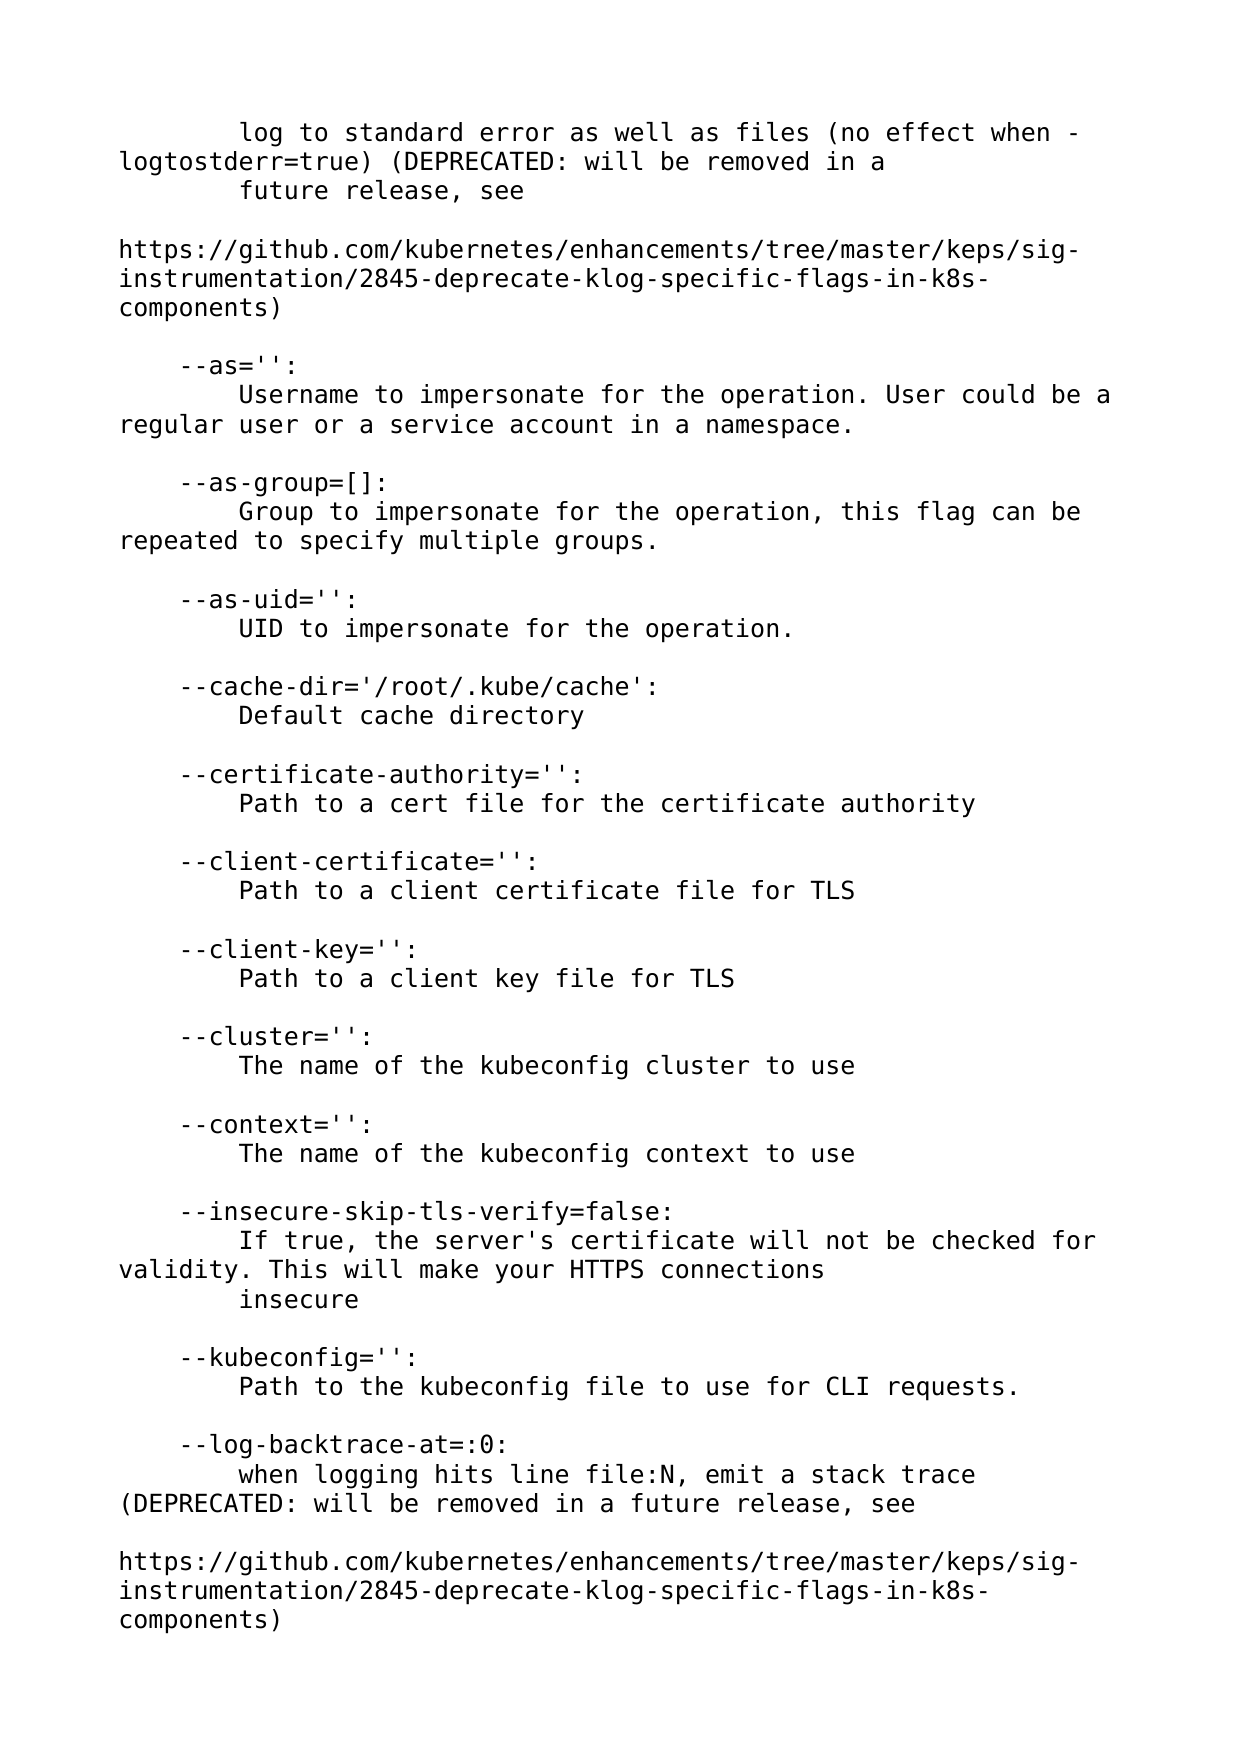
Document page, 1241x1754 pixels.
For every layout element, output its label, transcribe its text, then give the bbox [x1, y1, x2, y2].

text log to standard error as well as files (no effect when -logtostderr=true) (DEPRECATED: will be removed in a future release, see https://github.com/kubernetes/enhancements/tree/master/keps/sig-instrumentation/2845-deprecate-klog-specific-flags-in-k8s-components) --as='': Username to impersonate for the operation. User could be a regular user or a service account in a namespace. --as-group=[]: Group to impersonate for the operation, this flag can be repeated to specify multiple groups. --as-uid='': UID to impersonate for the operation. --cache-dir='/root/.kube/cache': Default cache directory --certificate-authority='': Path to a cert file for the certificate authority --client-certificate='': Path to a client certificate file for TLS --client-key='': Path to a client key file for TLS --cluster='': The name of the kubeconfig cluster to use --context='': The name of the kubeconfig context to use --insecure-skip-tls-verify=false: If true, the server's certificate will not be checked for validity. This will make your HTTPS connections insecure --kubeconfig='': Path to the kubeconfig file to use for CLI requests. --log-backtrace-at=:0: when logging hits line file:N, emit a stack trace (DEPRECATED: will be removed in a future release, see https://github.com/kubernetes/enhancements/tree/master/keps/sig-instrumentation/2845-deprecate-klog-specific-flags-in-k8s-components) [118, 118, 1122, 1635]
